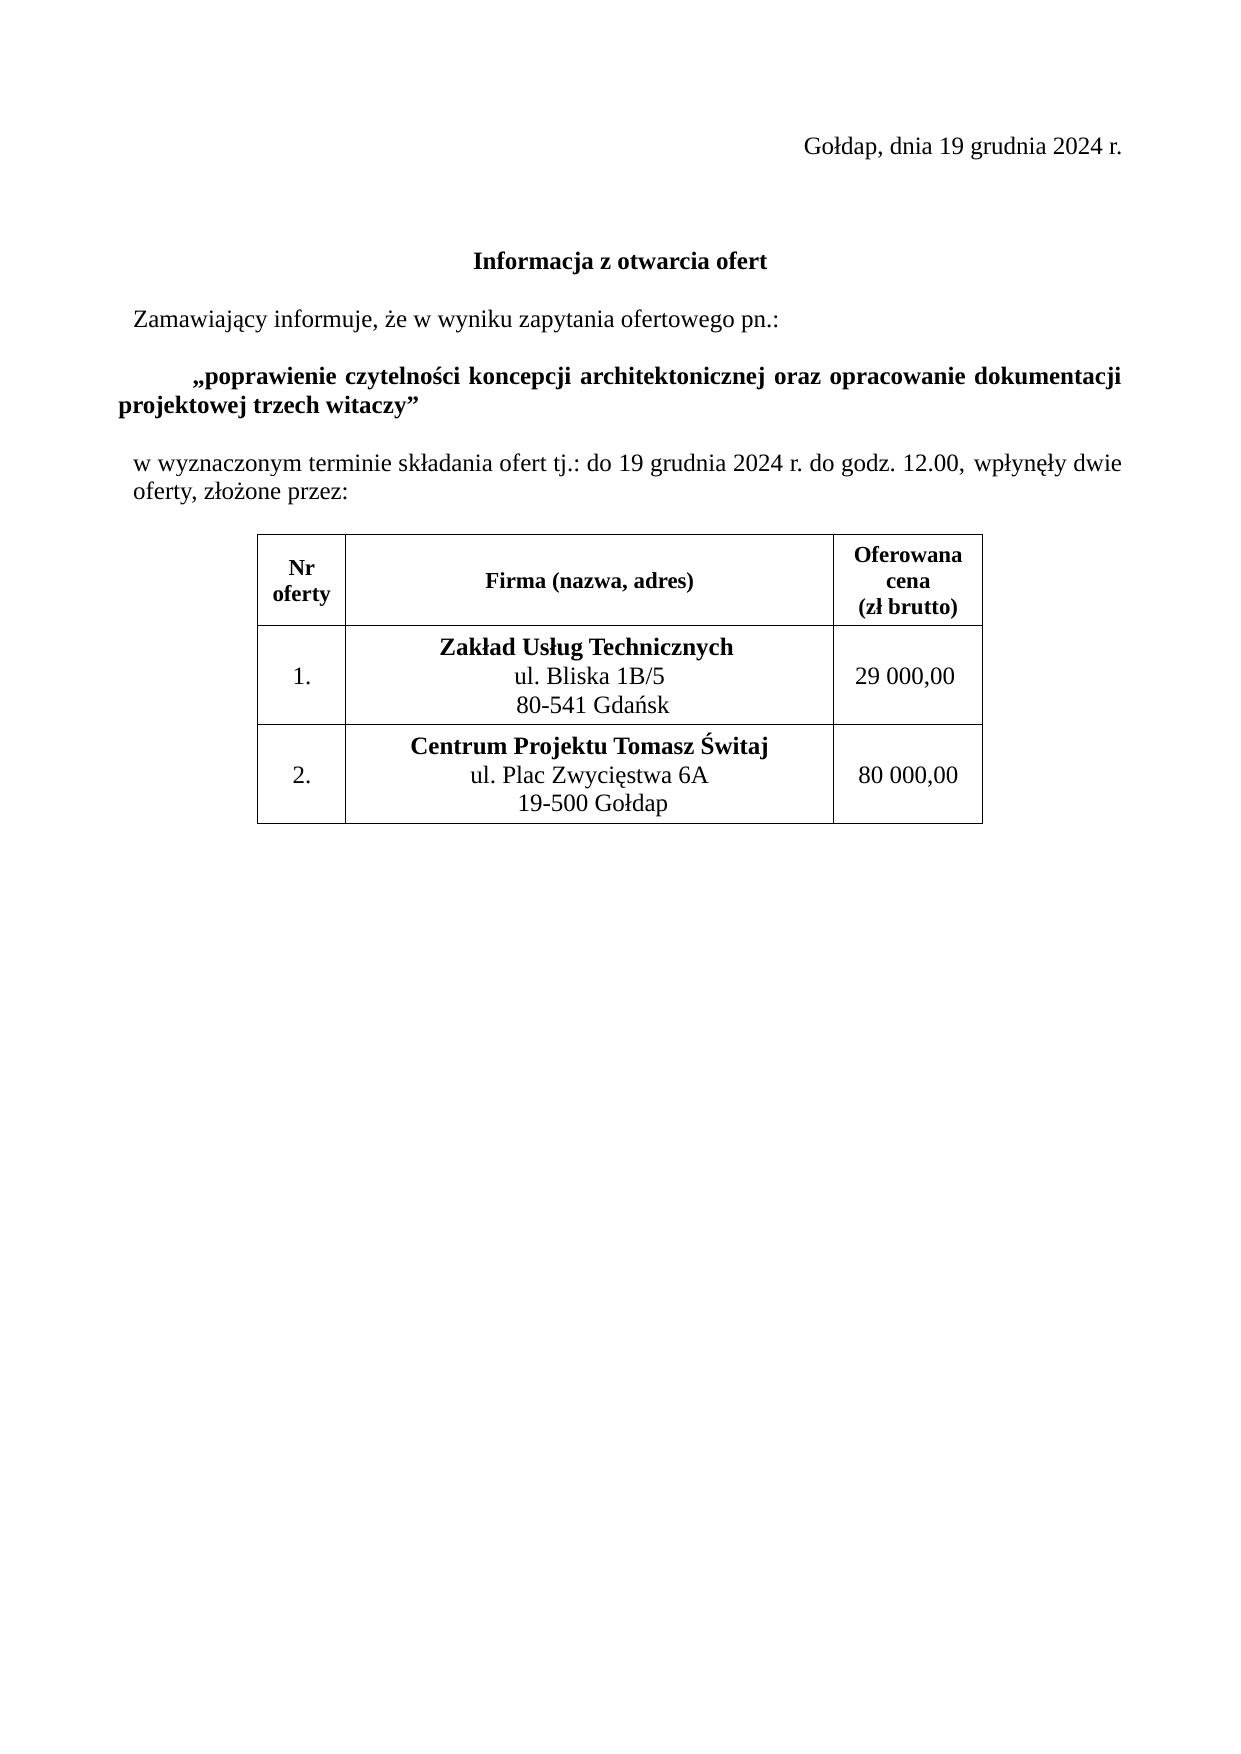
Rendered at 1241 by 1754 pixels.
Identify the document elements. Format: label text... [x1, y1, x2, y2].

table_header Firma (nazwa, adres) [346, 535, 833, 625]
table_cell 29 000,00 [834, 626, 982, 724]
text w wyznaczonym terminie składania ofert tj.: do 19 grudnia 2024 r. do godz. 12.00, wpłynęły dwie oferty, złożone przez: [133, 448, 1122, 505]
table_cell 80 000,00 [834, 725, 982, 823]
text Informacja z otwarcia ofert [118, 246, 1122, 275]
table_header Oferowana cena (zł brutto) [834, 535, 982, 625]
table_cell Zakład Usług Technicznych ul. Bliska 1B/5 80-541 Gdańsk [346, 626, 833, 724]
table_cell Centrum Projektu Tomasz Świtaj ul. Plac Zwycięstwa 6A 19-500 Gołdap [346, 725, 833, 823]
text „poprawienie czytelności koncepcji architektonicznej oraz opracowanie dokumentacji projektowej trzech witaczy” [118, 361, 1122, 419]
text Zamawiający informuje, że w wyniku zapytania ofertowego pn.: [118, 304, 1122, 333]
text Gołdap, dnia 19 grudnia 2024 r. [118, 131, 1122, 160]
table_cell 2. [258, 725, 345, 823]
table_cell 1. [258, 626, 345, 724]
table_header Nr oferty [258, 535, 345, 625]
